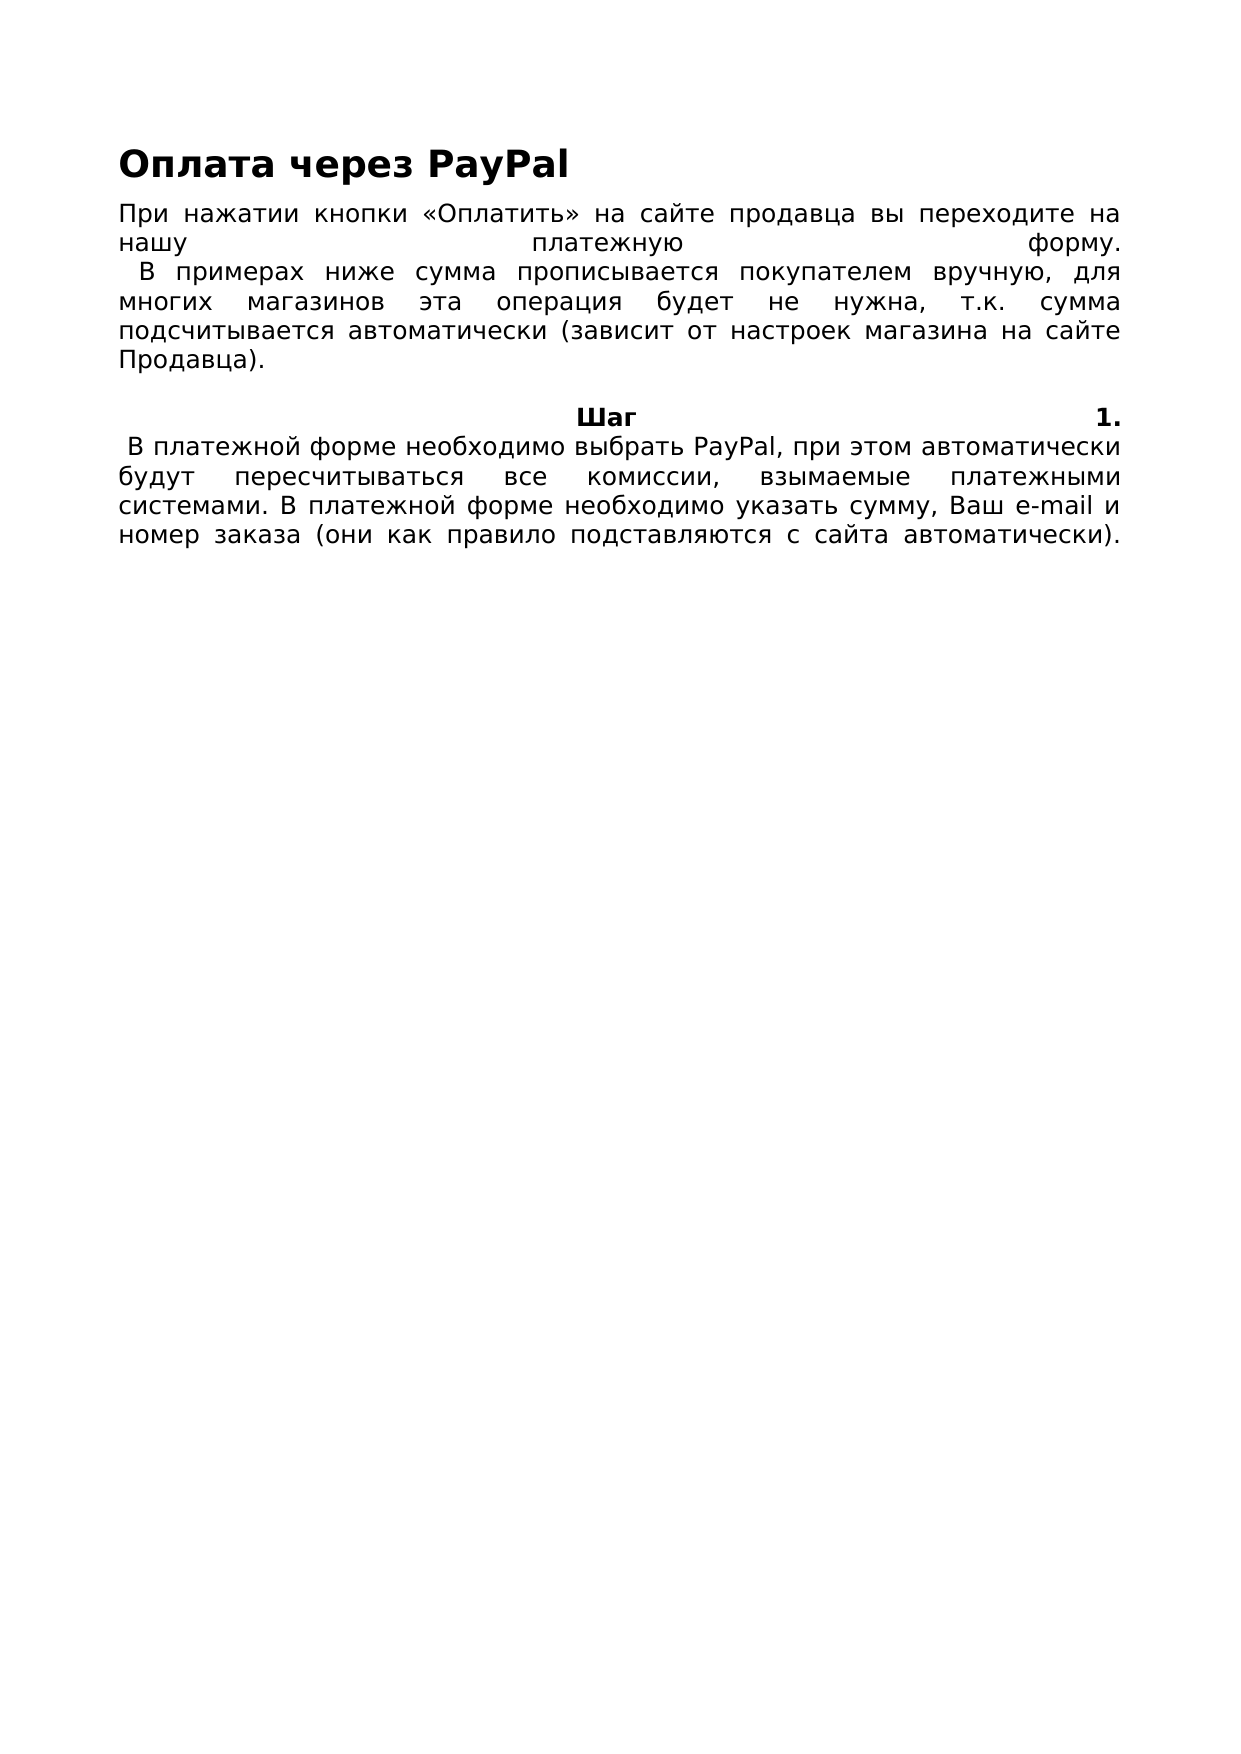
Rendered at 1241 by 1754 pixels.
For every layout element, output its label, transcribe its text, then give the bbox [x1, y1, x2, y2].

text При нажатии кнопки «Оплатить» на сайте продавца вы переходите на нашу платежную форму. В примерах ниже сумма прописывается покупателем вручную, для многих магазинов эта операция будет не нужна, т.к. сумма подсчитывается автоматически (зависит от настроек магазина на сайте Продавца). Шаг 1. В платежной форме необходимо выбрать PayPal, при этом автоматически будут пересчитываться все комиссии, взымаемые платежными системами. В платежной форме необходимо указать сумму, Ваш e-mail и номер заказа (они как правило подставляются с сайта автоматически). Шаг 2 При нажатии кнопки «Далее» Вы переходите на страницу авторизации PayPal: [118, 199, 1122, 549]
subtitle Оплата через PayPal [118, 143, 1122, 187]
